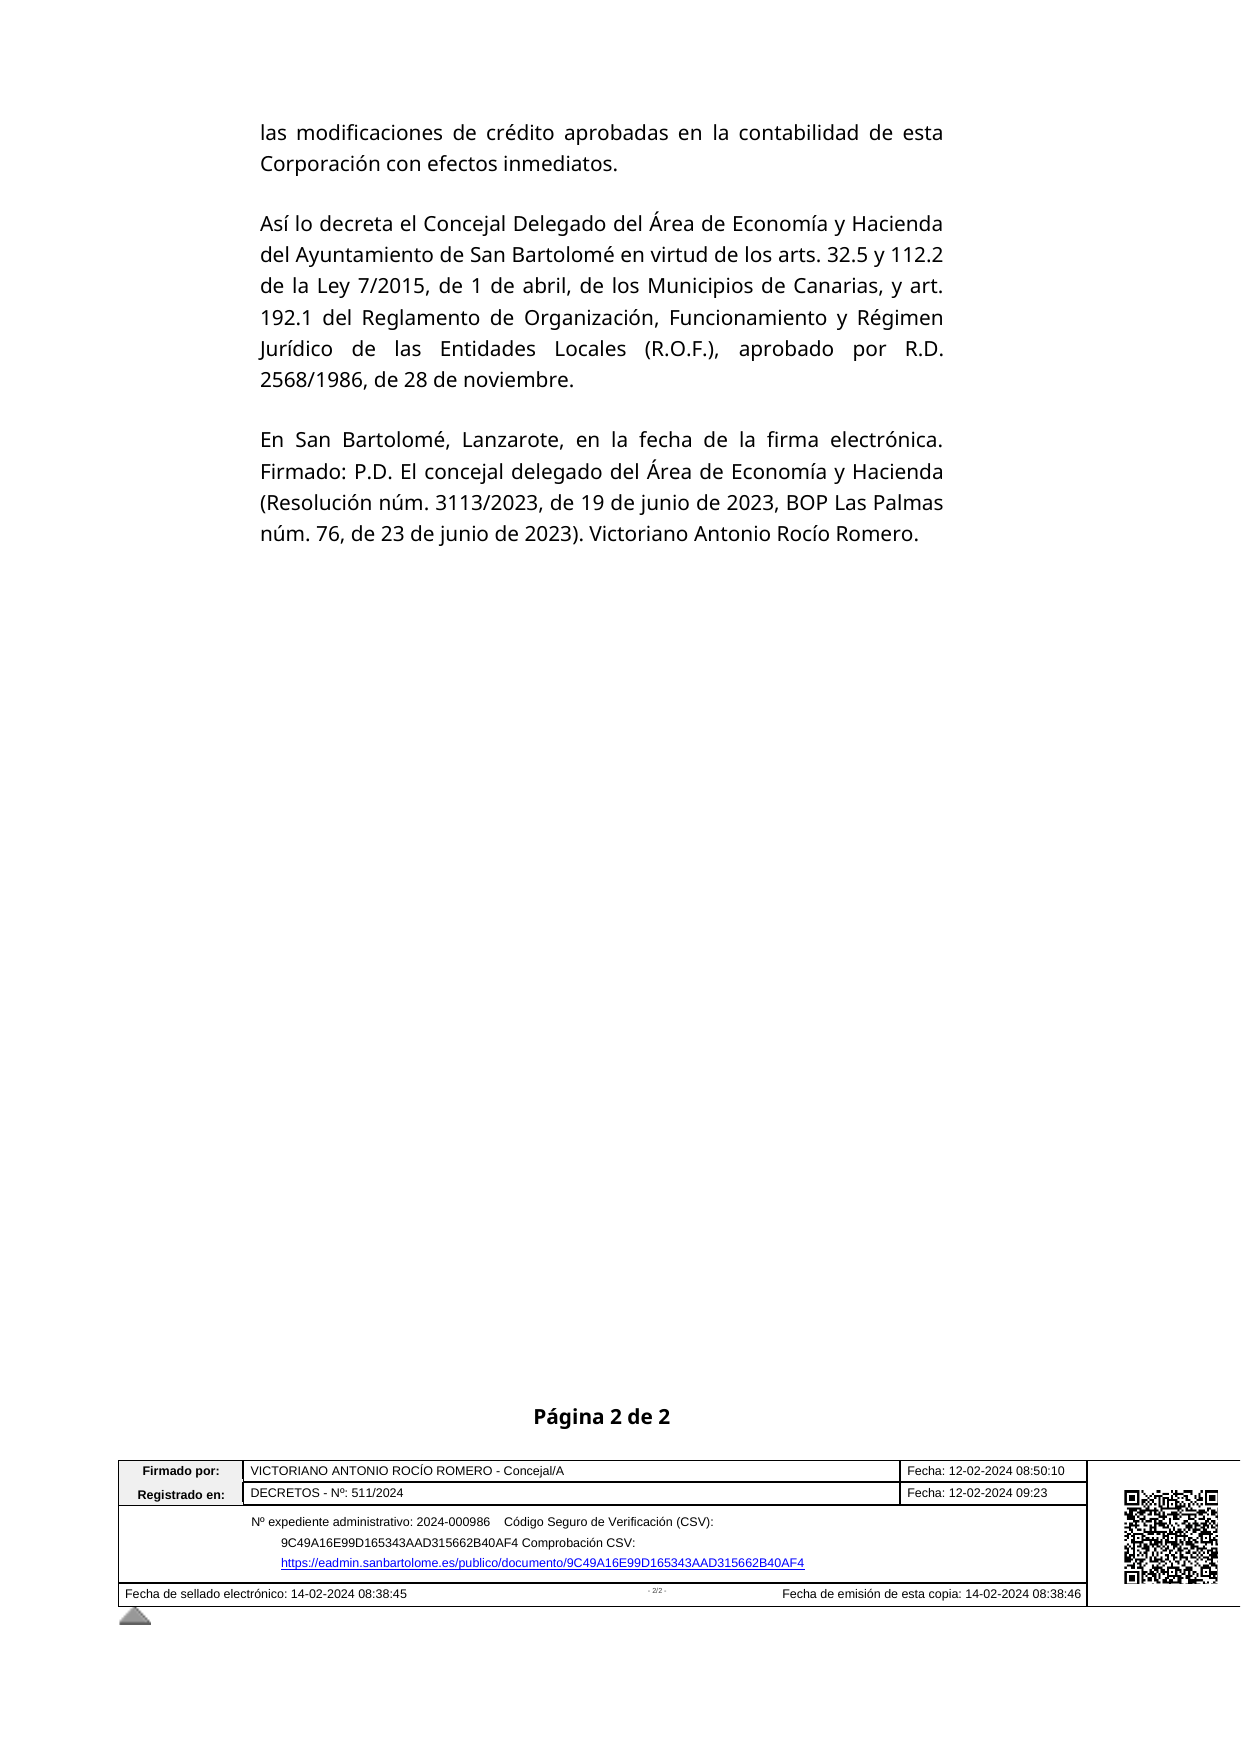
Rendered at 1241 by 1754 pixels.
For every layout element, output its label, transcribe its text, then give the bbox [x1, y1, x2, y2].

table_cell Registrado en: [119, 1485, 242, 1502]
table_cell DECRETOS - Nº: 511/2024 [244, 1483, 899, 1504]
text las modificaciones de crédito aprobadas en la contabilidad de esta Corporación con efectos inmediatos. [260, 118, 944, 178]
table_cell Fecha: 12-02-2024 09:23 [901, 1483, 1086, 1504]
text En San Bartolomé, Lanzarote, en la fecha de la firma electrónica. Firmado: P.D. El concejal delegado del Área de Economía y Hacienda (Resolución núm. 3113/2023, de 19 de junio de 2023, BOP Las Palmas núm. 76, de 23 de junio de 2023). Victoriano Antonio Rocío Romero. [260, 426, 944, 548]
table_header Fecha: 12-02-2024 08:50:10 [901, 1461, 1086, 1481]
table_cell Nº expediente administrativo: 2024-000986 Código Seguro de Verificación (CSV): 9C49A16E99D165343AAD315662B40AF4 Comprobación CSV: https://eadmin.sanbartolome.es/publico/documento/9C49A16E99D165343AAD315662B40AF4 [119, 1506, 1086, 1582]
text Así lo decreta el Concejal Delegado del Área de Economía y Hacienda del Ayuntamiento de San Bartolomé en virtud de los arts. 32.5 y 112.2 de la Ley 7/2015, de 1 de abril, de los Municipios de Canarias, y art. 192.1 del Reglamento de Organización, Funcionamiento y Régimen Jurídico de las Entidades Locales (R.O.F.), aprobado por R.D. 2568/1986, de 28 de noviembre. [260, 209, 944, 394]
table_header [1088, 1461, 1240, 1606]
text Página 2 de 2 [118, 1402, 1085, 1431]
table_cell Fecha de sellado electrónico: 14-02-2024 08:38:45 - 2/2 - Fecha de emisión de esta copia: 14-02-2024 08:38:46 [119, 1584, 1086, 1606]
table_header Firmado por: [119, 1461, 242, 1479]
table_header VICTORIANO ANTONIO ROCÍO ROMERO - Concejal/A [244, 1461, 899, 1481]
